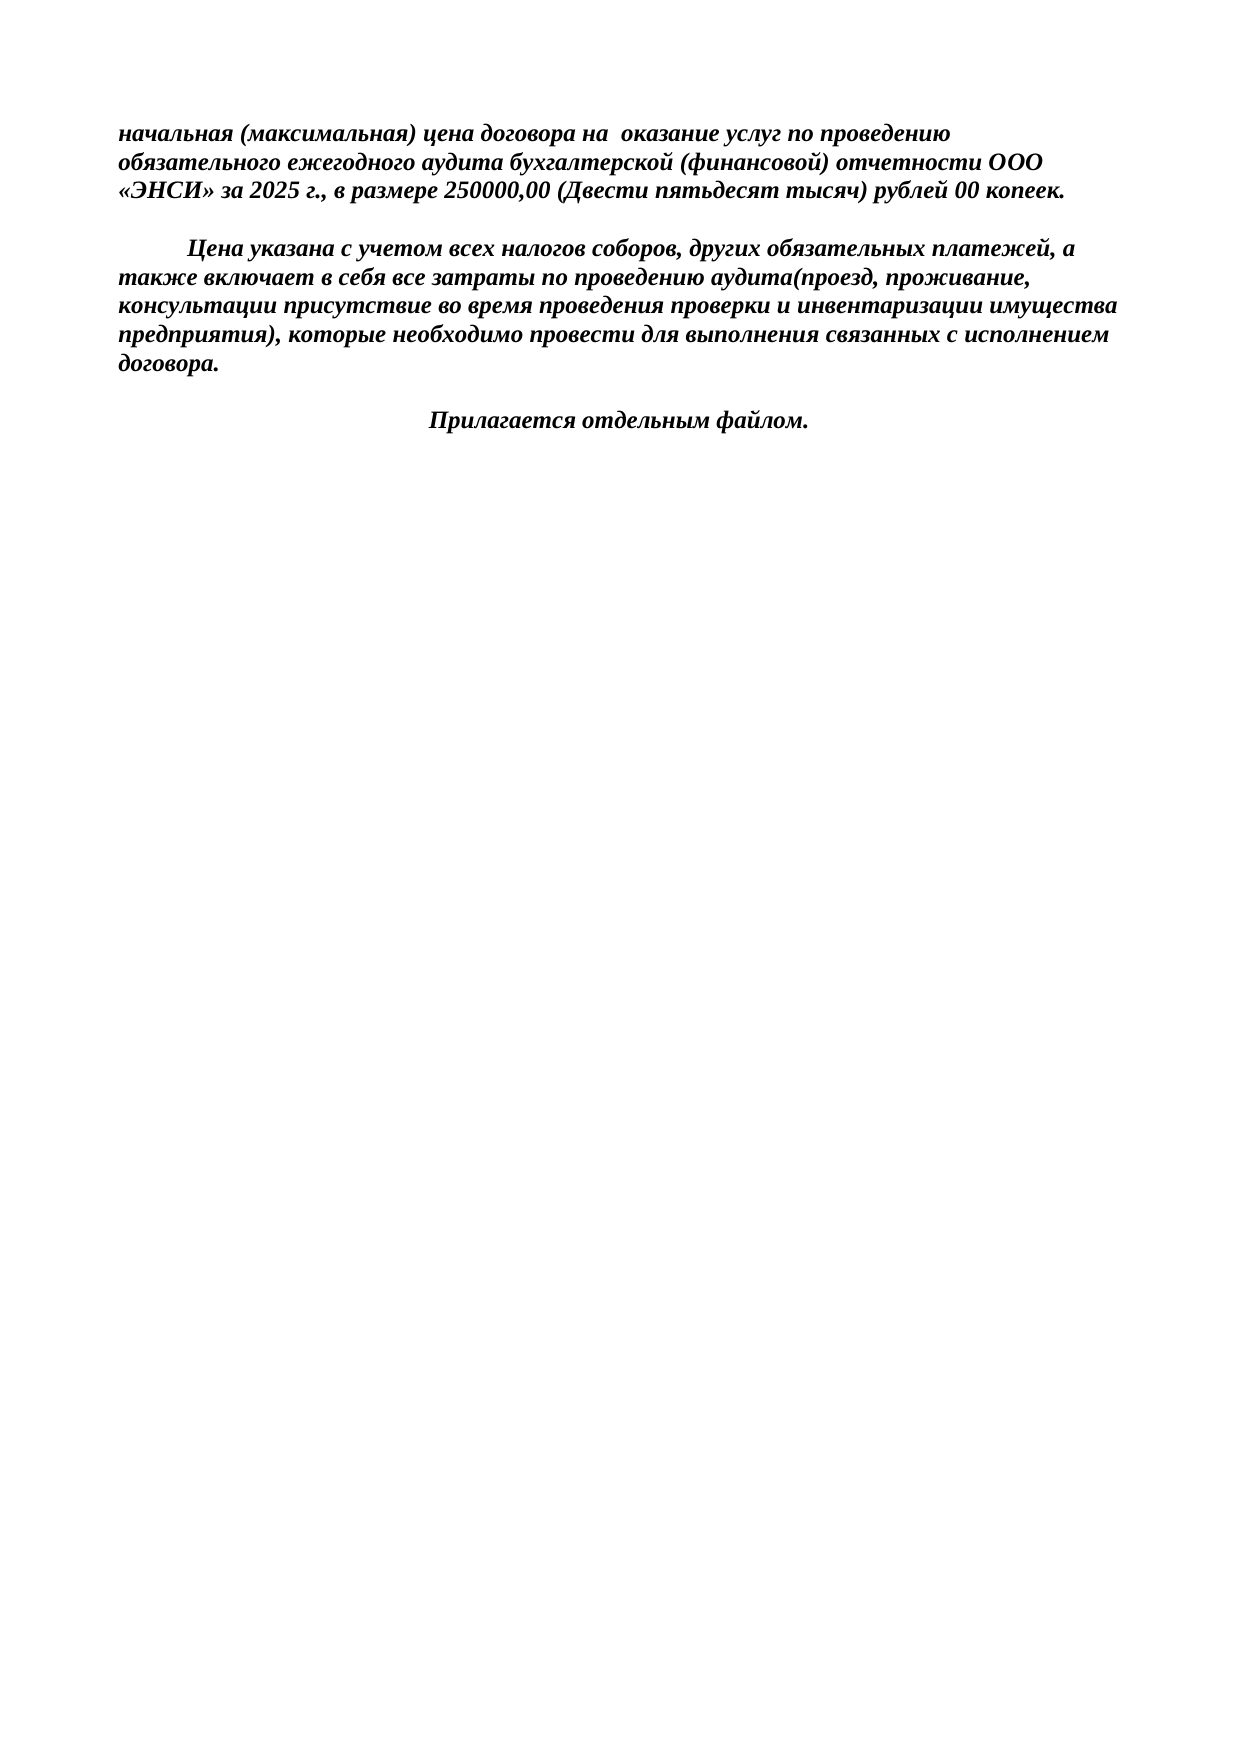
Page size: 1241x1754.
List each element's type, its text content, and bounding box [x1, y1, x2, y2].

text начальная (максимальная) цена договора на оказание услуг по проведению обязательного ежегодного аудита бухгалтерской (финансовой) отчетности ООО «ЭНСИ» за 2025 г., в размере 250000,00 (Двести пятьдесят тысяч) рублей 00 копеек. [118, 118, 1122, 204]
text Прилагается отдельным файлом. [118, 406, 1122, 434]
text Цена указана с учетом всех налогов соборов, других обязательных платежей, а также включает в себя все затраты по проведению аудита(проезд, проживание, консультации присутствие во время проведения проверки и инвентаризации имущества предприятия), которые необходимо провести для выполнения связанных с исполнением договора. [118, 233, 1122, 377]
